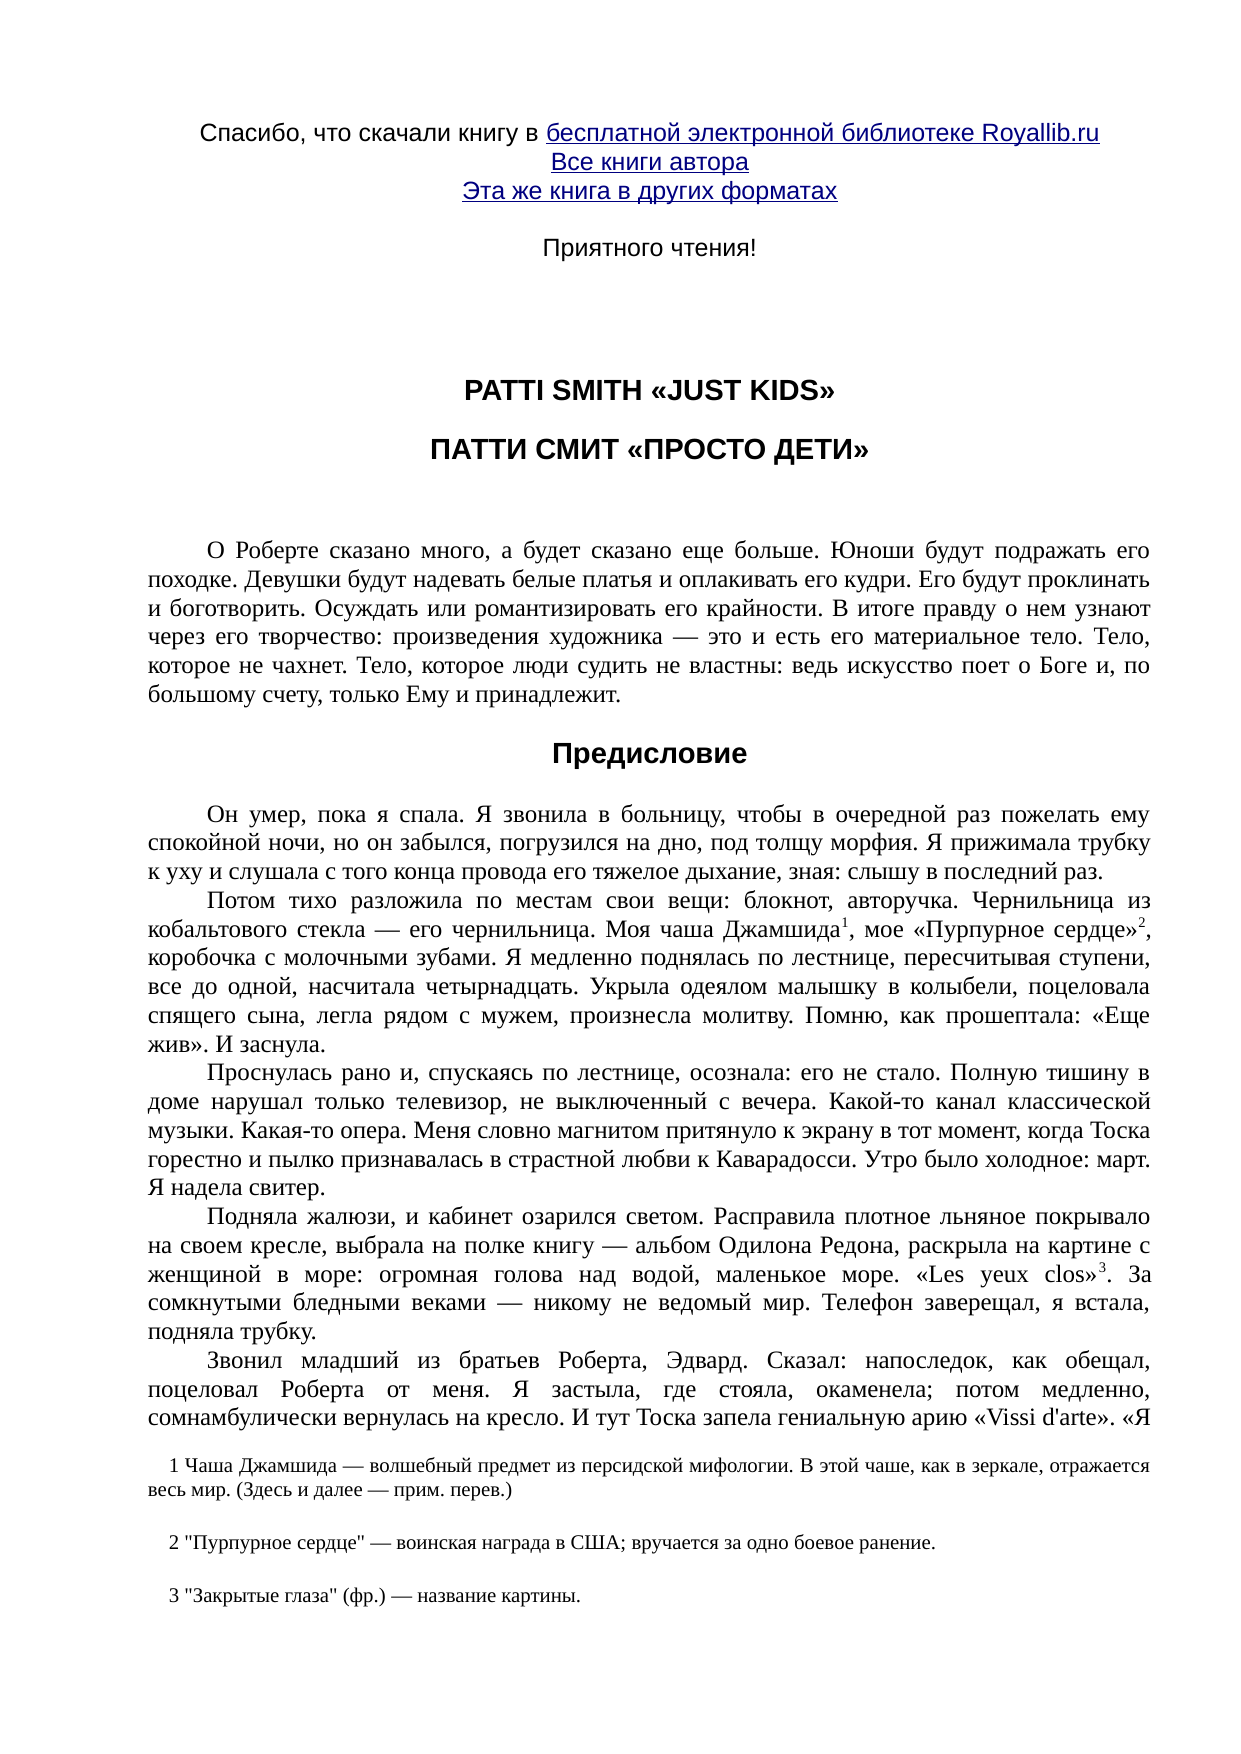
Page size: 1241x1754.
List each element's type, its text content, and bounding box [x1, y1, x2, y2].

text Чаша Джамшида — волшебный предмет из персидской мифологии. В этой чаше, как в зеркале, отражается весь мир. (Здесь и далее — прим. перев.) [148, 1453, 1152, 1501]
text Проснулась рано и, спускаясь по лестнице, осознала: его не стало. Полную тишину в доме нарушал только телевизор, не выключенный с вечера. Какой-то канал классической музыки. Какая-то опера. Меня словно магнитом притянуло к экрану в тот момент, когда Тоска горестно и пылко признавалась в страстной любви к Каварадосси. Утро было холодное: март. Я надела свитер. [148, 1057, 1152, 1201]
text Подняла жалюзи, и кабинет озарился светом. Расправила плотное льняное покрывало на своем кресле, выбрала на полке книгу — альбом Одилона Редона, раскрыла на картине с женщиной в море: огромная голова над водой, маленькое море. «Les yeux clos». За сомкнутыми бледными веками — никому не ведомый мир. Телефон заверещал, я встала, подняла трубку. [148, 1201, 1152, 1345]
subtitle PATTI SMITH «JUST KIDS» [148, 373, 1152, 407]
text "Пурпурное сердце" — воинская награда в США; вручается за одно боевое ранение. [148, 1530, 1152, 1554]
subtitle Предисловие [148, 736, 1152, 770]
text Потом тихо разложила по местам свои вещи: блокнот, авторучка. Чернильница из кобальтового стекла — его чернильница. Моя чаша Джамшида, мое «Пурпурное сердце», коробочка с молочными зубами. Я медленно поднялась по лестнице, пересчитывая ступени, все до одной, насчитала четырнадцать. Укрыла одеялом малышку в колыбели, поцеловала спящего сына, легла рядом с мужем, произнесла молитву. Помню, как прошептала: «Еще жив». И заснула. [148, 885, 1152, 1057]
text О Роберте сказано много, а будет сказано еще больше. Юноши будут подражать его походке. Девушки будут надевать белые платья и оплакивать его кудри. Его будут проклинать и боготворить. Осуждать или романтизировать его крайности. В итоге правду о нем узнают через его творчество: произведения художника — это и есть его материальное тело. Тело, которое не чахнет. Тело, которое люди судить не властны: ведь искусство поет о Боге и, по большому счету, только Ему и принадлежит. [148, 535, 1152, 708]
text Все книги автора [148, 147, 1152, 176]
text Эта же книга в других форматах [148, 176, 1152, 204]
text Звонил младший из братьев Роберта, Эдвард. Сказал: напоследок, как обещал, поцеловал Роберта от меня. Я застыла, где стояла, окаменела; потом медленно, сомнамбулически вернулась на кресло. И тут Тоска запела гениальную арию «Vissi d'arte». «Я [148, 1345, 1152, 1431]
text Он умер, пока я спала. Я звонила в больницу, чтобы в очередной раз пожелать ему спокойной ночи, но он забылся, погрузился на дно, под толщу морфия. Я прижимала трубку к уху и слушала с того конца провода его тяжелое дыхание, зная: слышу в последний раз. [148, 799, 1152, 885]
text "Закрытые глаза" (фр.) — название картины. [148, 1583, 1152, 1607]
text Приятного чтения! [148, 233, 1152, 262]
subtitle ПАТТИ СМИТ «ПРОСТО ДЕТИ» [148, 432, 1152, 465]
text Спасибо, что скачали книгу в бесплатной электронной библиотеке Royallib.ru [148, 118, 1152, 147]
